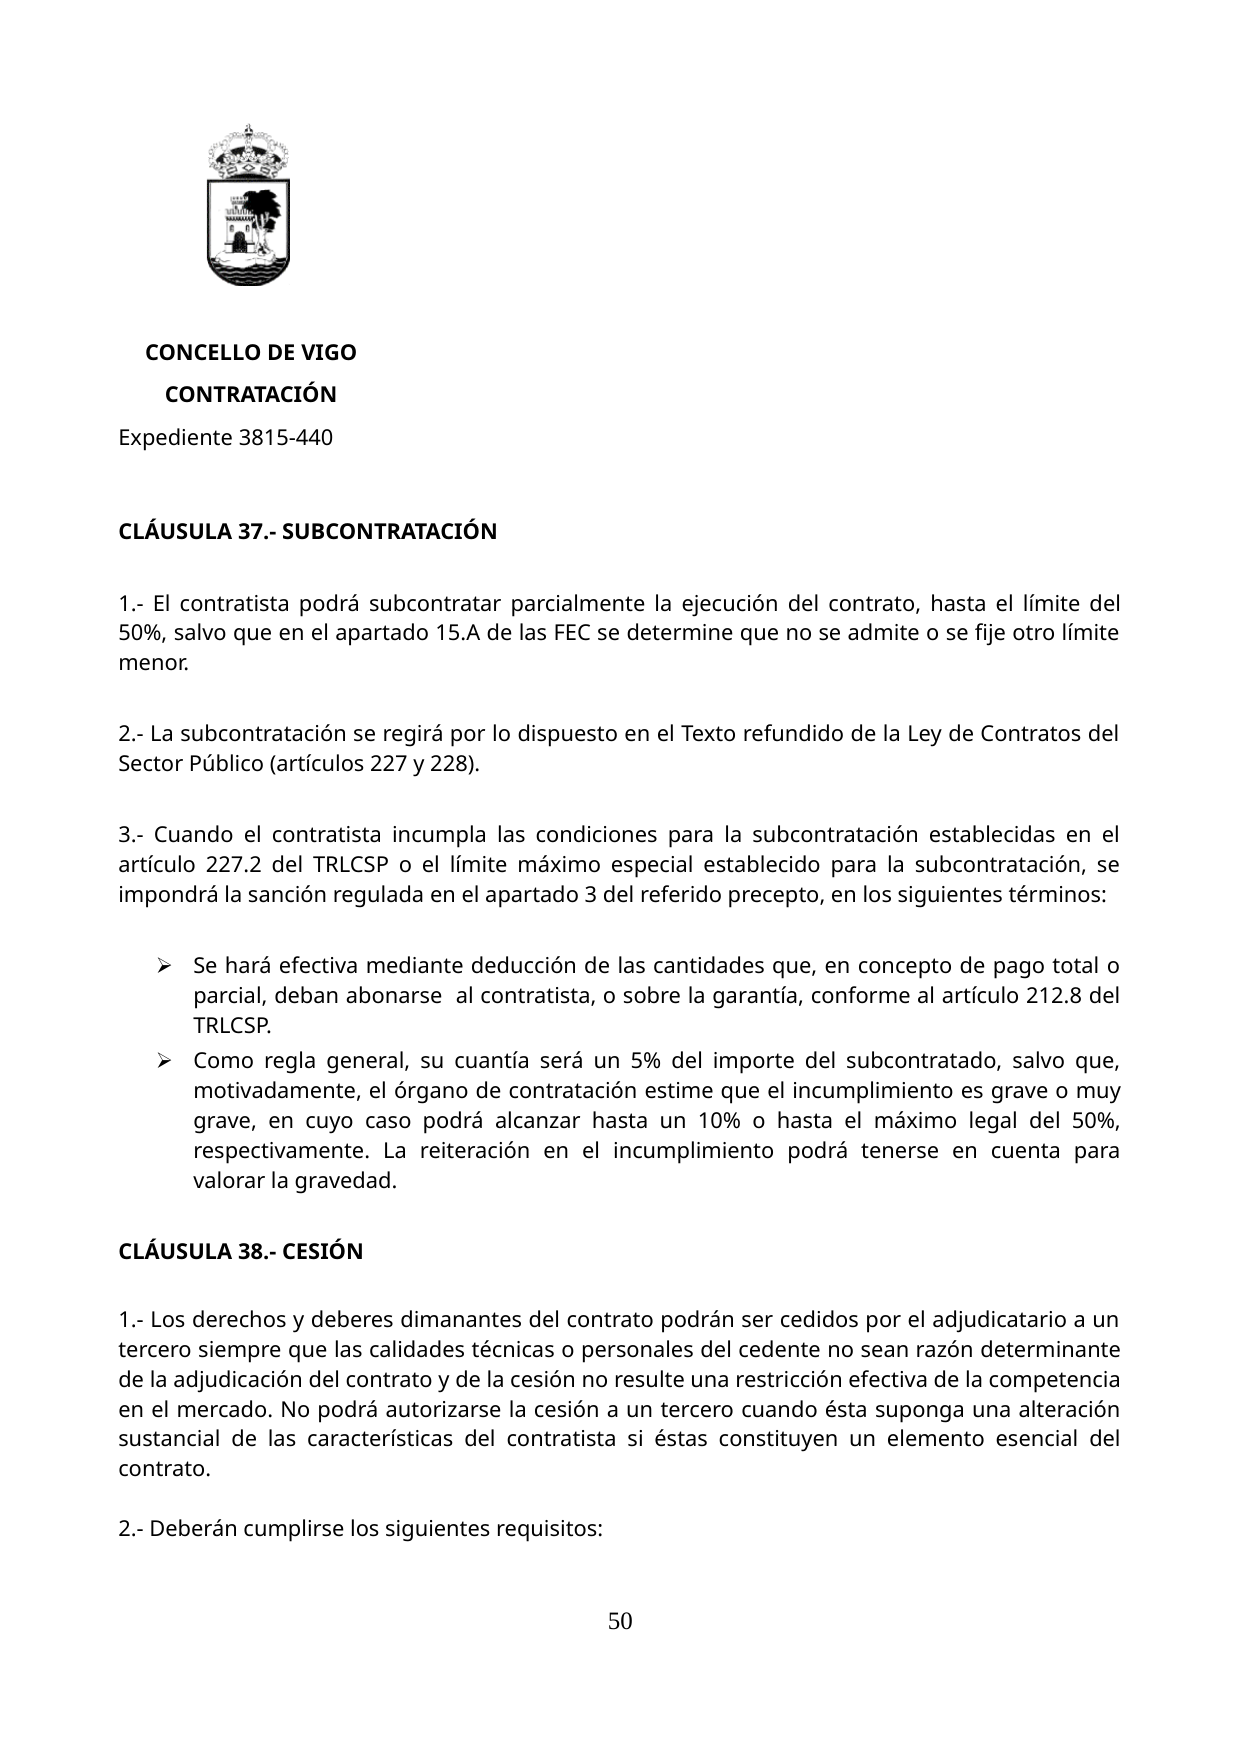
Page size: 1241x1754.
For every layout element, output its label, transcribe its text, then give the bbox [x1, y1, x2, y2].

text CLÁUSULA 37.- SUBCONTRATACIÓN [118, 516, 1122, 546]
list Se hará efectiva mediante deducción de las cantidades que, en concepto de pago total o parcial, deban abonarse al contratista, o sobre la garantía, conforme al artículo 212.8 del TRLCSP. [156, 950, 1122, 1040]
list Como regla general, su cuantía será un 5% del importe del subcontratado, salvo que, motivadamente, el órgano de contratación estime que el incumplimiento es grave o muy grave, en cuyo caso podrá alcanzar hasta un 10% o hasta el máximo legal del 50%, respectivamente. La reiteración en el incumplimiento podrá tenerse en cuenta para valorar la gravedad. [156, 1046, 1122, 1194]
text 2.- Deberán cumplirse los siguientes requisitos: [118, 1513, 1122, 1543]
text 2.- La subcontratación se regirá por lo dispuesto en el Texto refundido de la Ley de Contratos del Sector Público (artículos 227 y 228). [118, 718, 1122, 778]
text 1.- El contratista podrá subcontratar parcialmente la ejecución del contrato, hasta el límite del 50%, salvo que en el apartado 15.A de las FEC se determine que no se admite o se fije otro límite menor. [118, 588, 1122, 677]
text 3.- Cuando el contratista incumpla las condiciones para la subcontratación establecidas en el artículo 227.2 del TRLCSP o el límite máximo especial establecido para la subcontratación, se impondrá la sanción regulada en el apartado 3 del referido precepto, en los siguientes términos: [118, 819, 1122, 909]
text 1.- Los derechos y deberes dimanantes del contrato podrán ser cedidos por el adjudicatario a un tercero siempre que las calidades técnicas o personales del cedente no sean razón determinante de la adjudicación del contrato y de la cesión no resulte una restricción efectiva de la competencia en el mercado. No podrá autorizarse la cesión a un tercero cuando ésta suponga una alteración sustancial de las características del contratista si éstas constituyen un elemento esencial del contrato. [118, 1304, 1122, 1483]
picture [206, 123, 290, 286]
text CLÁUSULA 38.- CESIÓN [118, 1236, 1122, 1266]
